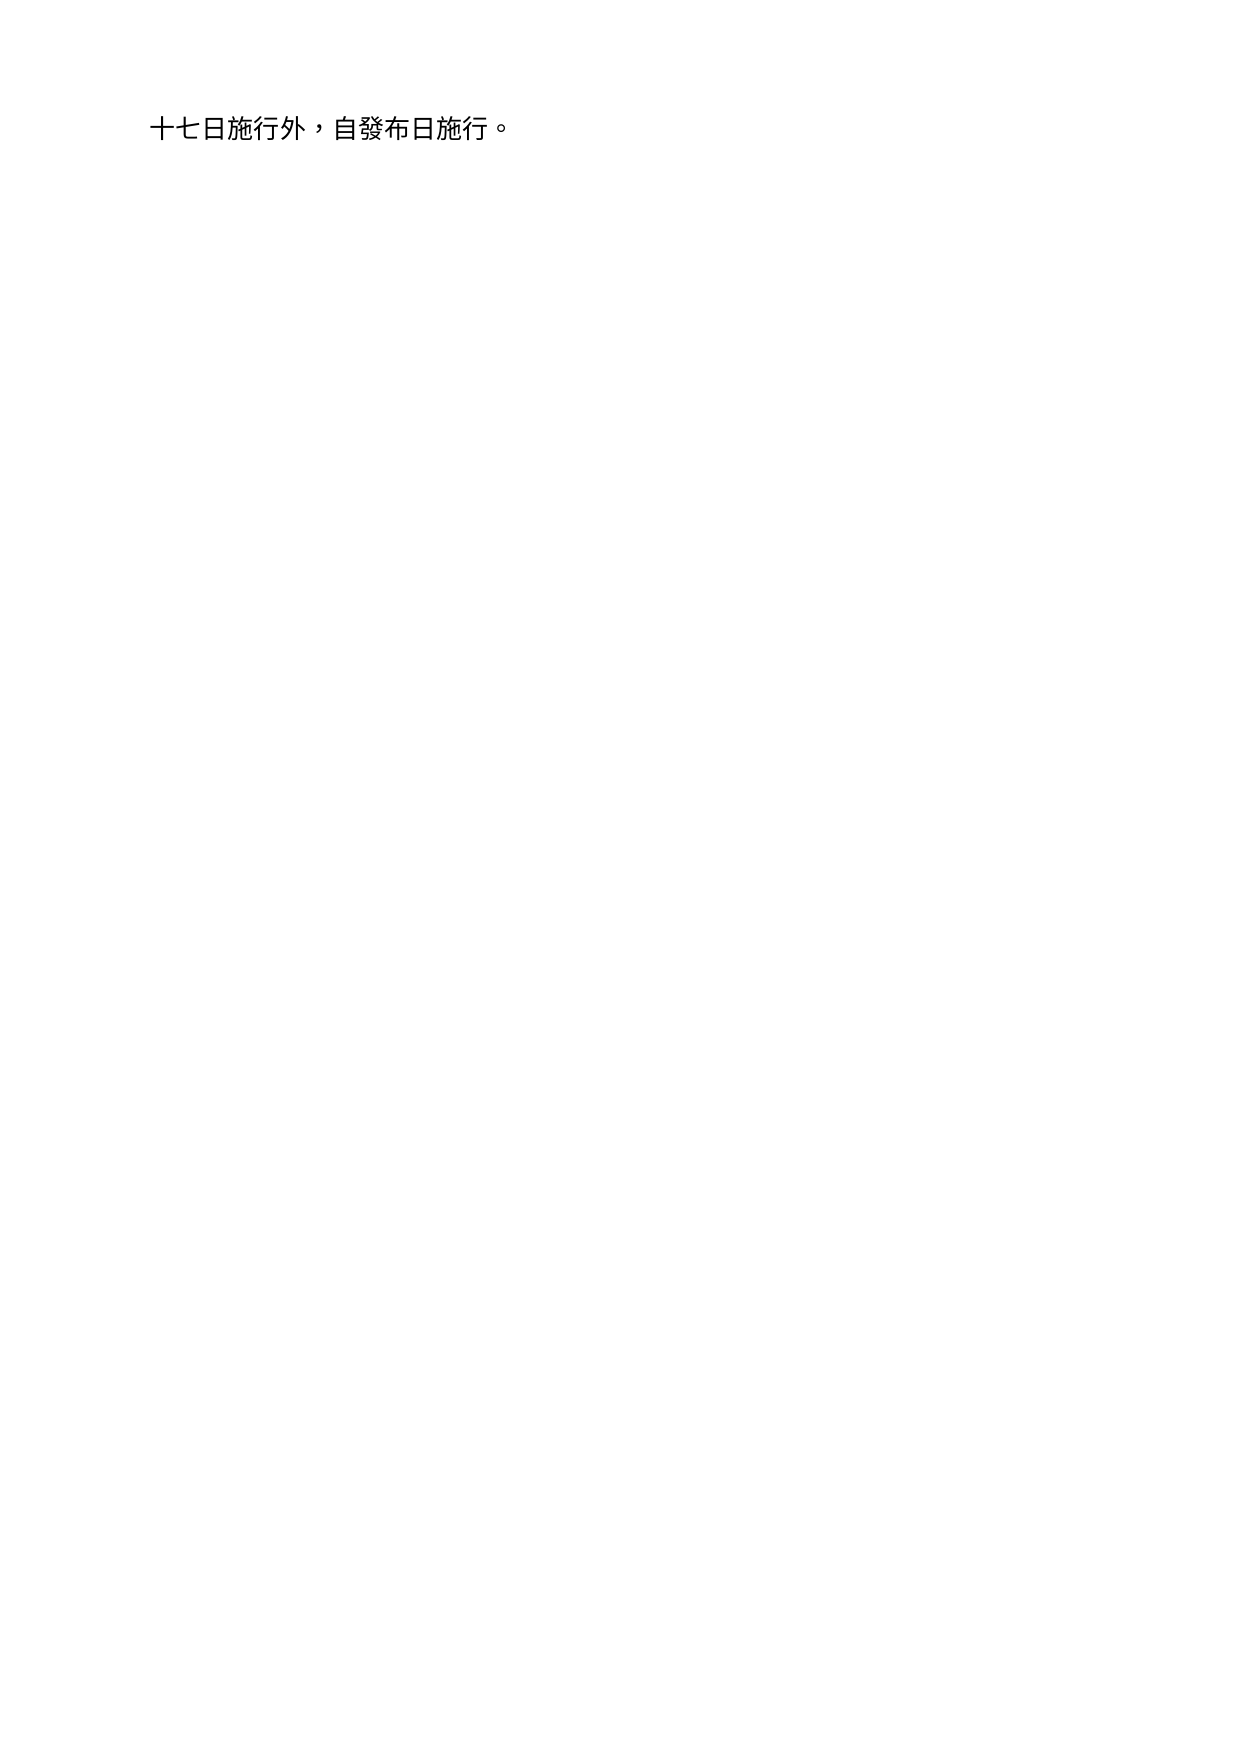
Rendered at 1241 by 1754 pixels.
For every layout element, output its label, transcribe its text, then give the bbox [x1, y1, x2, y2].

text 十七日施行外，自發布日施行。 [75, 89, 1165, 164]
